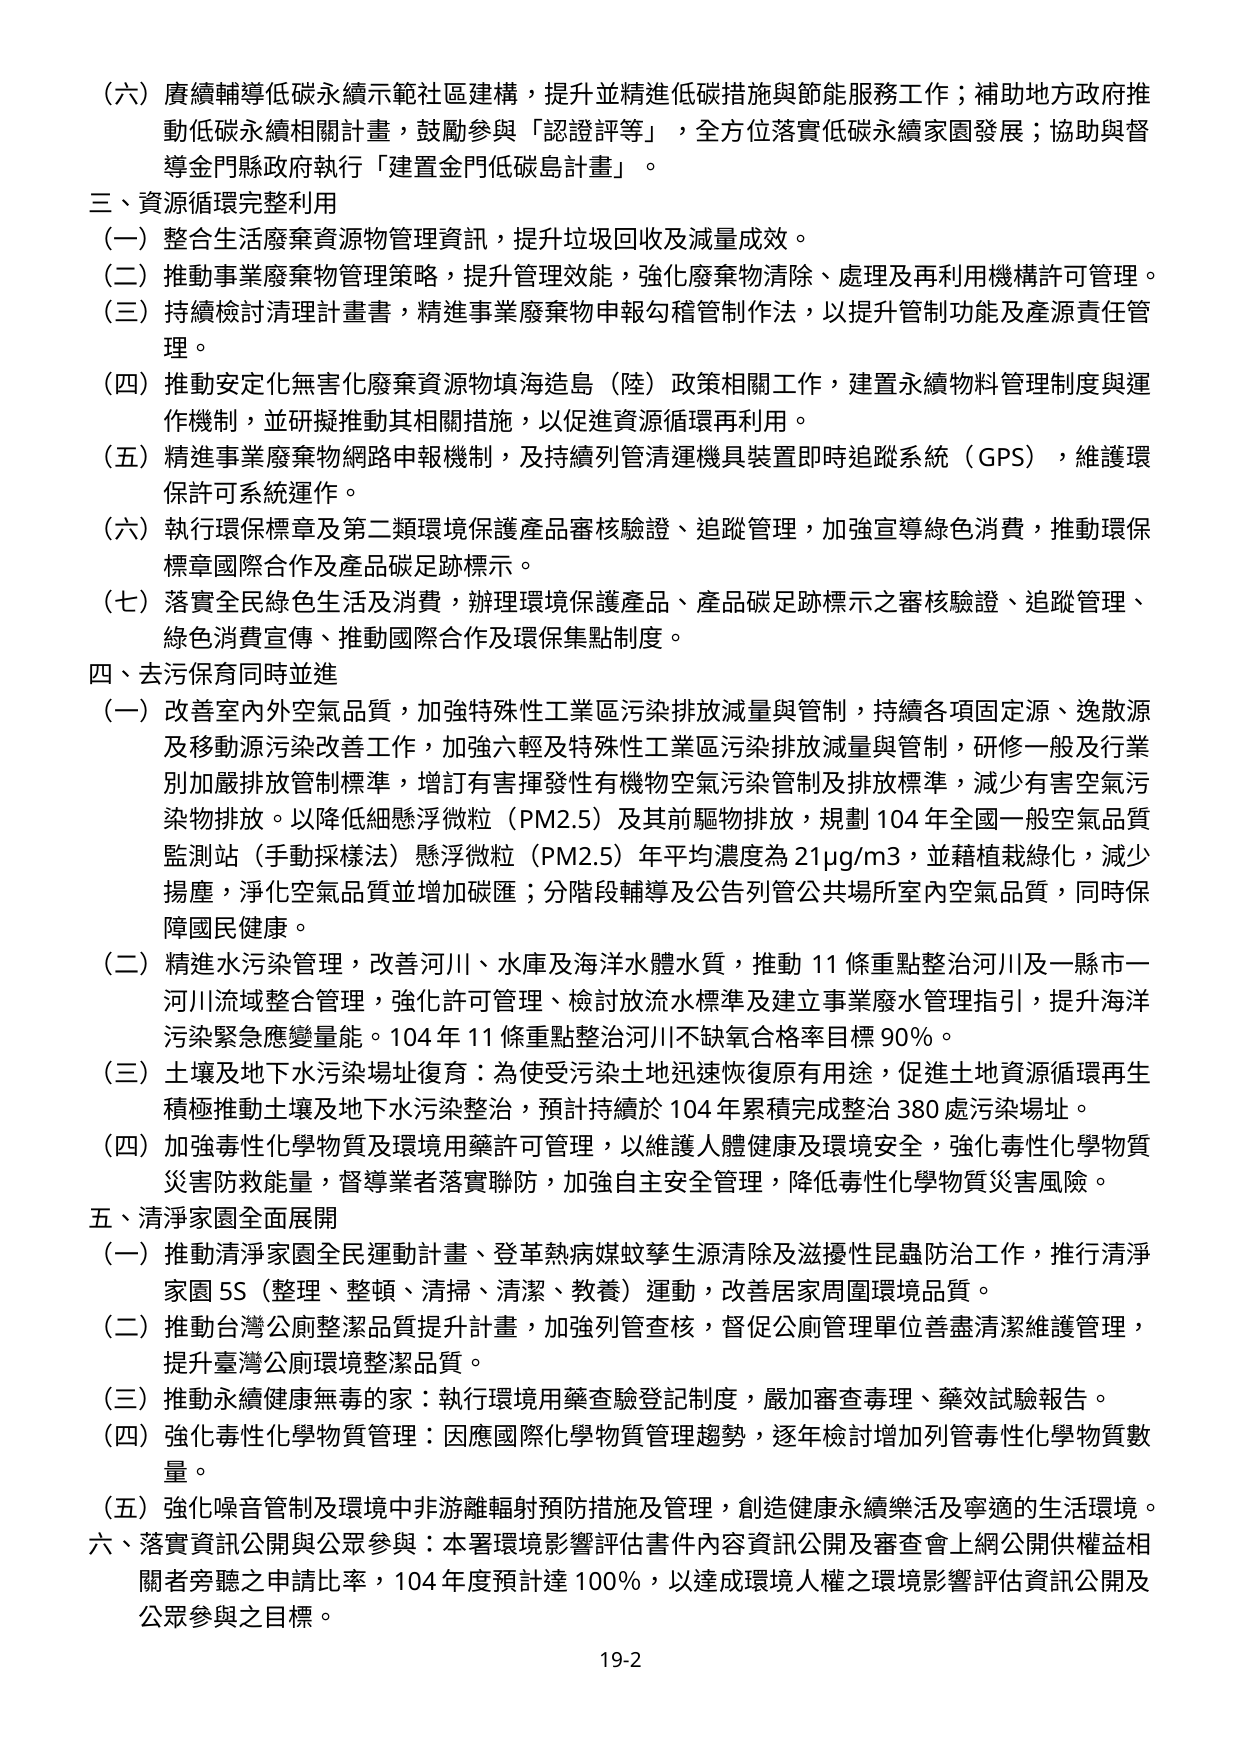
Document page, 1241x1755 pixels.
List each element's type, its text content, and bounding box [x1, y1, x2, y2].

text （四）強化毒性化學物質管理：因應國際化學物質管理趨勢，逐年檢討增加列管毒性化學物質數量。 [89, 1416, 1152, 1489]
text 六、落實資訊公開與公眾參與：本署環境影響評估書件內容資訊公開及審查會上網公開供權益相關者旁聽之申請比率，104年度預計達100％，以達成環境人權之環境影響評估資訊公開及公眾參與之目標。 [89, 1525, 1152, 1634]
text （二）精進水污染管理，改善河川、水庫及海洋水體水質，推動11條重點整治河川及一縣市一河川流域整合管理，強化許可管理、檢討放流水標準及建立事業廢水管理指引，提升海洋污染緊急應變量能。104年11條重點整治河川不缺氧合格率目標90％。 [89, 945, 1152, 1054]
text 四、去污保育同時並進 [89, 655, 1152, 691]
text （七）落實全民綠色生活及消費，辦理環境保護產品、產品碳足跡標示之審核驗證、追蹤管理、綠色消費宣傳、推動國際合作及環保集點制度。 [89, 582, 1152, 655]
text （五）強化噪音管制及環境中非游離輻射預防措施及管理，創造健康永續樂活及寧適的生活環境。 [89, 1489, 1152, 1525]
text （四）加強毒性化學物質及環境用藥許可管理，以維護人體健康及環境安全，強化毒性化學物質災害防救能量，督導業者落實聯防，加強自主安全管理，降低毒性化學物質災害風險。 [89, 1126, 1152, 1199]
text （六）執行環保標章及第二類環境保護產品審核驗證、追蹤管理，加強宣導綠色消費，推動環保標章國際合作及產品碳足跡標示。 [89, 510, 1152, 582]
text （三）推動永續健康無毒的家：執行環境用藥查驗登記制度，嚴加審查毒理、藥效試驗報告。 [89, 1380, 1152, 1416]
text （一）推動清淨家園全民運動計畫、登革熱病媒蚊孳生源清除及滋擾性昆蟲防治工作，推行清淨家園5S（整理、整頓、清掃、清潔、教養）運動，改善居家周圍環境品質。 [89, 1235, 1152, 1307]
text （五）精進事業廢棄物網路申報機制，及持續列管清運機具裝置即時追蹤系統（GPS），維護環保許可系統運作。 [89, 437, 1152, 510]
text （二）推動台灣公廁整潔品質提升計畫，加強列管查核，督促公廁管理單位善盡清潔維護管理，提升臺灣公廁環境整潔品質。 [89, 1307, 1152, 1380]
text （三）土壤及地下水污染場址復育：為使受污染土地迅速恢復原有用途，促進土地資源循環再生，積極推動土壤及地下水污染整治，預計持續於104年累積完成整治380處污染場址。 [89, 1054, 1152, 1126]
text （三）持續檢討清理計畫書，精進事業廢棄物申報勾稽管制作法，以提升管制功能及產源責任管理。 [89, 292, 1152, 365]
text （一）整合生活廢棄資源物管理資訊，提升垃圾回收及減量成效。 [89, 220, 1152, 256]
text 三、資源循環完整利用 [89, 184, 1152, 220]
text 五、清淨家園全面展開 [89, 1199, 1152, 1235]
text （四）推動安定化無害化廢棄資源物填海造島（陸）政策相關工作，建置永續物料管理制度與運作機制，並研擬推動其相關措施，以促進資源循環再利用。 [89, 365, 1152, 437]
text （一）改善室內外空氣品質，加強特殊性工業區污染排放減量與管制，持續各項固定源、逸散源及移動源污染改善工作，加強六輕及特殊性工業區污染排放減量與管制，研修一般及行業別加嚴排放管制標準，增訂有害揮發性有機物空氣污染管制及排放標準，減少有害空氣污染物排放。以降低細懸浮微粒（PM2.5）及其前驅物排放，規劃104年全國一般空氣品質監測站（手動採樣法）懸浮微粒（PM2.5）年平均濃度為21μg/m3，並藉植栽綠化，減少揚塵，淨化空氣品質並增加碳匯；分階段輔導及公告列管公共場所室內空氣品質，同時保障國民健康。 [89, 691, 1152, 945]
text （六）賡續輔導低碳永續示範社區建構，提升並精進低碳措施與節能服務工作；補助地方政府推動低碳永續相關計畫，鼓勵參與「認證評等」，全方位落實低碳永續家園發展；協助與督導金門縣政府執行「建置金門低碳島計畫」。 [89, 75, 1152, 184]
text （二）推動事業廢棄物管理策略，提升管理效能，強化廢棄物清除、處理及再利用機構許可管理。 [89, 256, 1152, 292]
